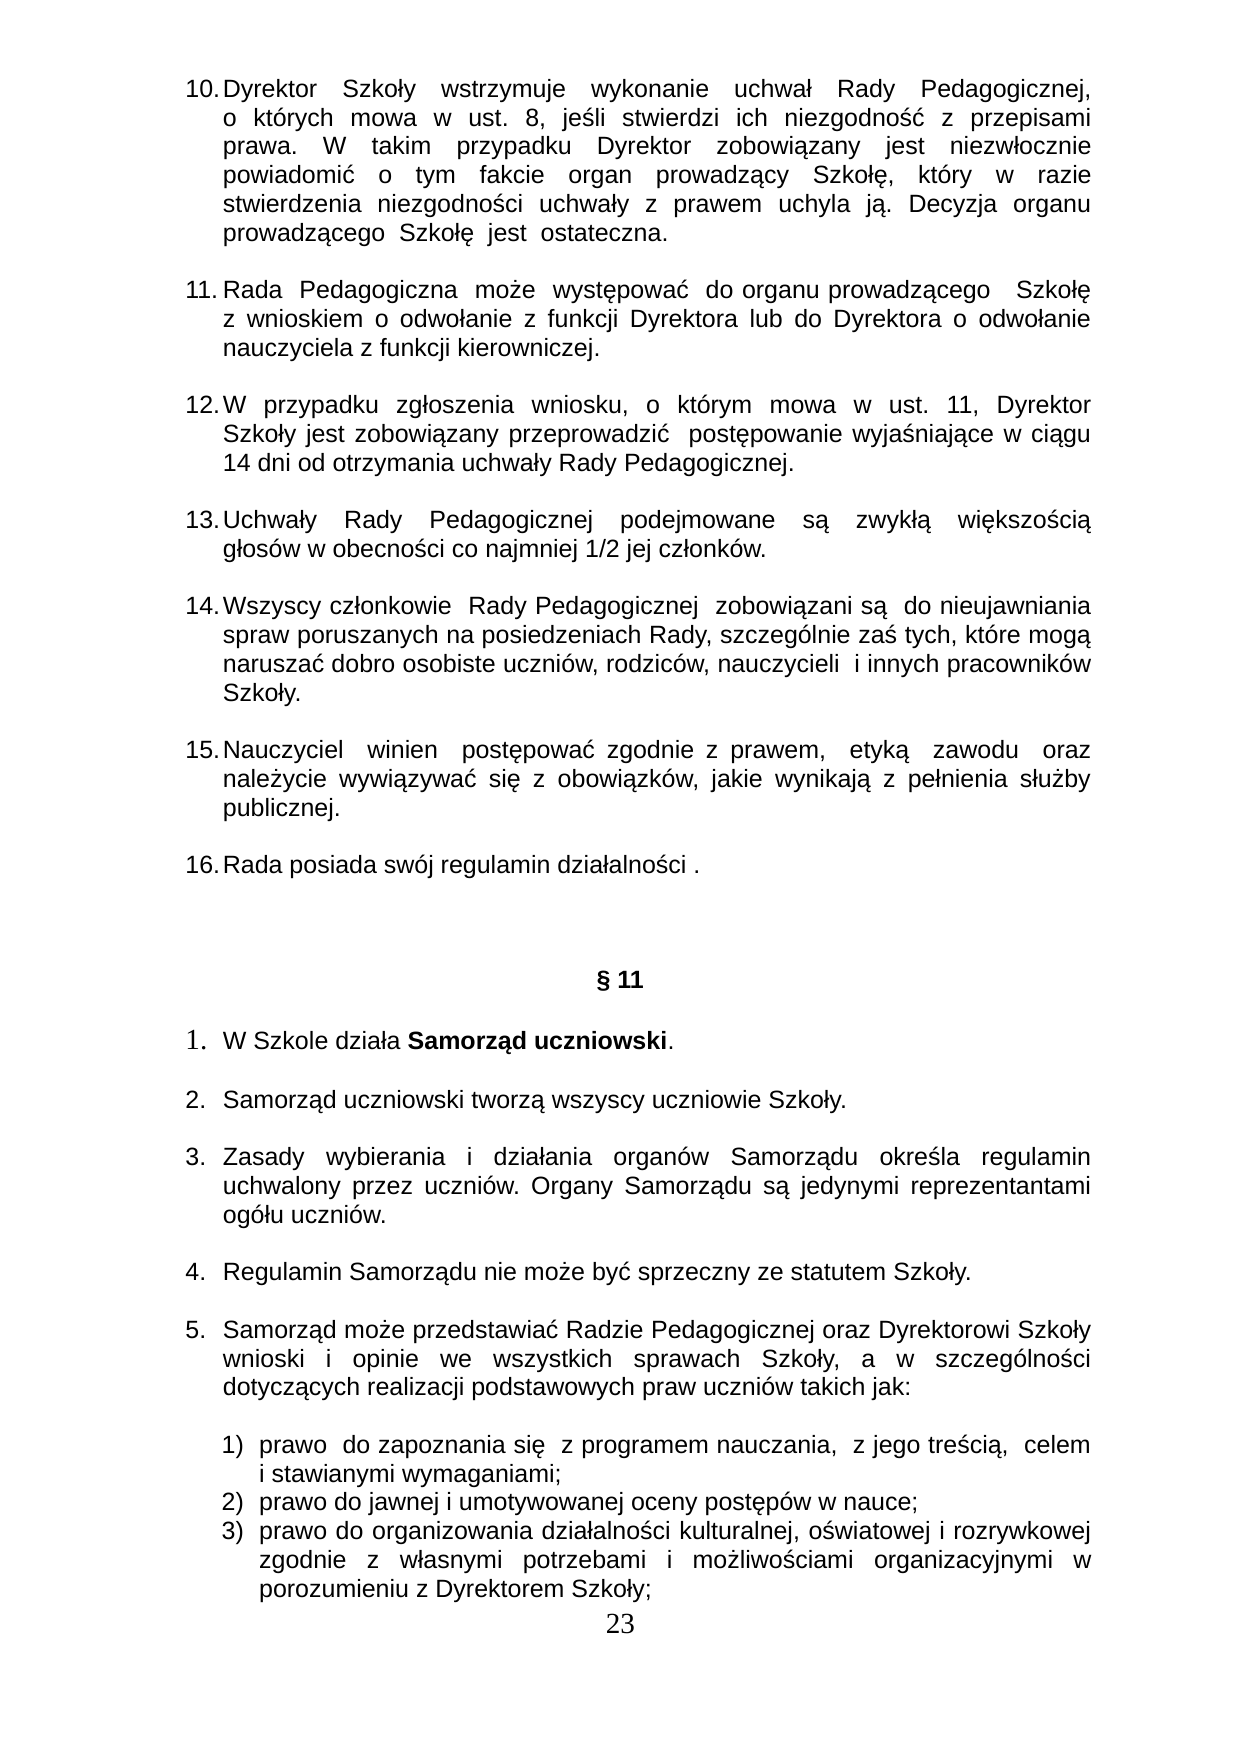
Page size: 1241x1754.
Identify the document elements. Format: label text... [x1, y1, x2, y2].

list Nauczyciel winien postępować zgodnie z prawem, etyką zawodu oraz należycie wywiązywać się z obowiązków, jakie wynikają z pełnienia służby publicznej. [185, 735, 1092, 821]
list prawo do organizowania działalności kulturalnej, oświatowej i rozrywkowej zgodnie z własnymi potrzebami i możliwościami organizacyjnymi w porozumieniu z Dyrektorem Szkoły; [221, 1516, 1092, 1602]
text § 11 [148, 965, 1092, 994]
list prawo do zapoznania się z programem nauczania, z jego treścią, celem i stawianymi wymaganiami; [221, 1430, 1092, 1487]
list Zasady wybierania i działania organów Samorządu określa regulamin uchwalony przez uczniów. Organy Samorządu są jedynymi reprezentantami ogółu uczniów. [185, 1142, 1092, 1228]
list Dyrektor Szkoły wstrzymuje wykonanie uchwał Rady Pedagogicznej, o których mowa w ust. 8, jeśli stwierdzi ich niezgodność z przepisami prawa. W takim przypadku Dyrektor zobowiązany jest niezwłocznie powiadomić o tym fakcie organ prowadzący Szkołę, który w razie stwierdzenia niezgodności uchwały z prawem uchyla ją. Decyzja organu prowadzącego Szkołę jest ostateczna. [185, 74, 1092, 246]
list Samorząd uczniowski tworzą wszyscy uczniowie Szkoły. [185, 1085, 1092, 1113]
list Rada posiada swój regulamin działalności . [185, 850, 1092, 879]
list Rada Pedagogiczna może występować do organu prowadzącego Szkołę z wnioskiem o odwołanie z funkcji Dyrektora lub do Dyrektora o odwołanie nauczyciela z funkcji kierowniczej. [185, 275, 1092, 361]
list W przypadku zgłoszenia wniosku, o którym mowa w ust. 11, Dyrektor Szkoły jest zobowiązany przeprowadzić postępowanie wyjaśniające w ciągu 14 dni od otrzymania uchwały Rady Pedagogicznej. [185, 390, 1092, 476]
list W Szkole działa Samorząd uczniowski. [185, 1022, 1092, 1056]
list Regulamin Samorządu nie może być sprzeczny ze statutem Szkoły. [185, 1257, 1092, 1286]
list Samorząd może przedstawiać Radzie Pedagogicznej oraz Dyrektorowi Szkoły wnioski i opinie we wszystkich sprawach Szkoły, a w szczególności dotyczących realizacji podstawowych praw uczniów takich jak: [185, 1315, 1092, 1401]
list Wszyscy członkowie Rady Pedagogicznej zobowiązani są do nieujawniania spraw poruszanych na posiedzeniach Rady, szczególnie zaś tych, które mogą naruszać dobro osobiste uczniów, rodziców, nauczycieli i innych pracowników Szkoły. [185, 591, 1092, 706]
list Uchwały Rady Pedagogicznej podejmowane są zwykłą większością głosów w obecności co najmniej 1/2 jej członków. [185, 505, 1092, 562]
list prawo do jawnej i umotywowanej oceny postępów w nauce; [221, 1487, 1092, 1516]
